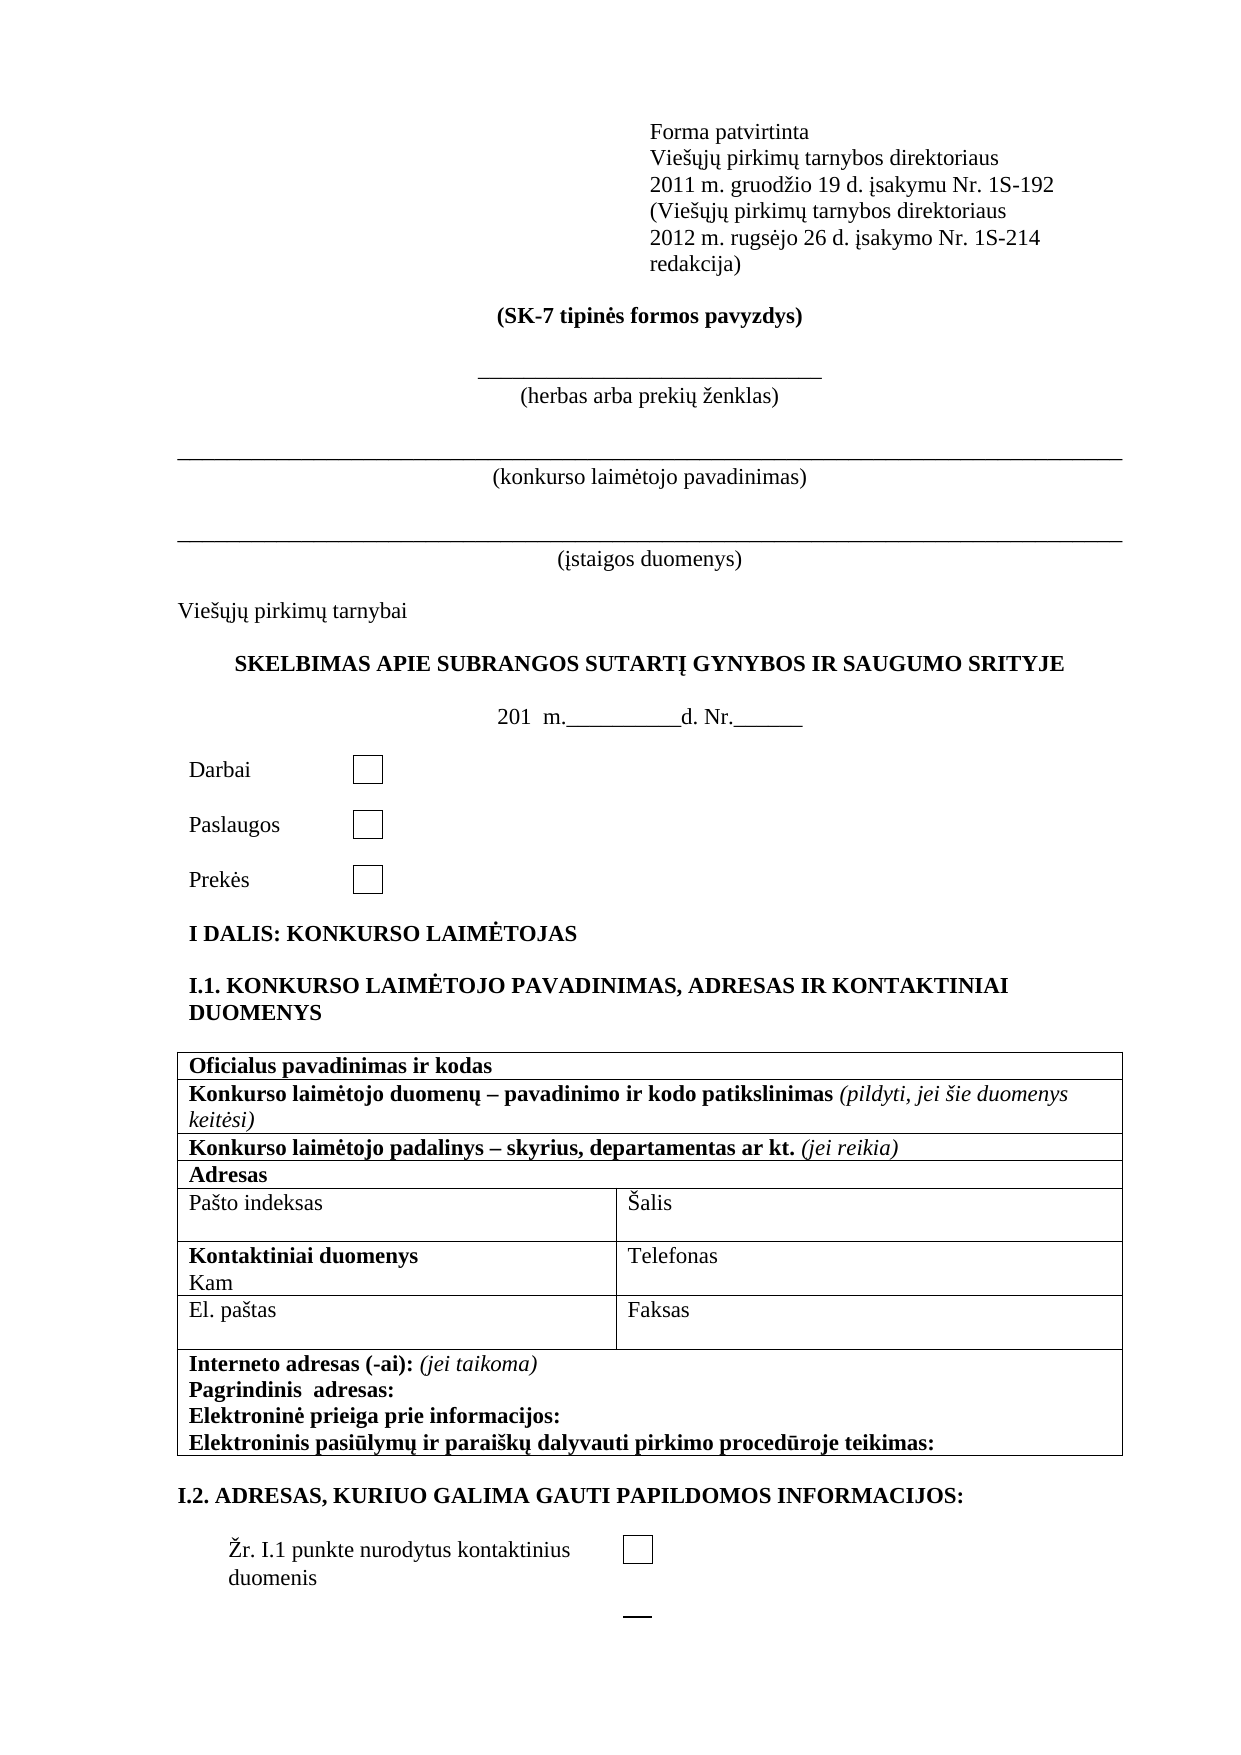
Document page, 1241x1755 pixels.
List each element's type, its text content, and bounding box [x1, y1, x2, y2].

table_cell Interneto adresas (-ai): (jei taikoma) Pagrindinis adresas: Elektroninė prieiga prie informacijos: Elektroninis pasiūlymų ir paraiškų dalyvauti pirkimo procedūroje teikimas: [178, 1350, 1122, 1455]
table_cell [217, 1590, 623, 1616]
table_cell Konkurso laimėtojo duomenų – pavadinimo ir kodo patikslinimas (pildyti, jei šie duomenys keitėsi) [178, 1080, 1122, 1133]
text 2012 m. rugsėjo 26 d. įsakymo Nr. 1S-214 redakcija) [649, 223, 1122, 276]
text (Viešųjų pirkimų tarnybos direktoriaus [649, 197, 1122, 223]
text SKELBIMAS APIE SUBRANGOS SUTARTĮ GYNYBOS IR SAUGUMO SRITYJE [177, 650, 1122, 676]
table_cell [652, 1590, 1122, 1616]
text (konkurso laimėtojo pavadinimas) [177, 463, 1122, 489]
table_cell Prekės [177, 865, 353, 892]
table_header Žr. I.1 punkte nurodytus kontaktinius [217, 1535, 623, 1563]
table_header [383, 755, 1122, 783]
table_cell Adresas [178, 1161, 1122, 1187]
table_cell Telefonas [617, 1242, 1122, 1295]
table_cell [177, 838, 353, 865]
table_cell [353, 839, 383, 865]
table_cell Faksas [617, 1296, 1122, 1349]
table_cell [177, 1590, 217, 1616]
text ______________________________ [177, 355, 1122, 382]
table_cell [623, 1564, 652, 1590]
table_cell El. paštas [178, 1296, 616, 1349]
table_cell [177, 783, 353, 810]
table_cell [383, 810, 1122, 838]
table_cell Paslaugos [177, 810, 353, 838]
text Viešųjų pirkimų tarnybos direktoriaus [649, 144, 1122, 171]
text I.2. ADRESAS, KURIUO GALIMA GAUTI PAPILDOMOS INFORMACIJOS: [177, 1483, 1122, 1509]
text 201 m.__________d. Nr.______ [177, 703, 1122, 729]
table_cell duomenis [217, 1563, 623, 1590]
table_cell [383, 783, 1122, 810]
text Viešųjų pirkimų tarnybai [177, 597, 1078, 624]
table_cell Pašto indeksas [178, 1189, 616, 1241]
table_cell Šalis [617, 1189, 1122, 1241]
text Forma patvirtinta [649, 118, 1122, 144]
table_cell [383, 865, 1122, 892]
text _ [177, 434, 1122, 459]
table_cell [652, 1563, 1122, 1590]
text (įstaigos duomenys) [177, 544, 1122, 571]
table_cell [623, 1590, 652, 1616]
text _ [177, 516, 1122, 541]
table_header Darbai [177, 755, 353, 783]
table_cell [354, 811, 382, 838]
table_cell [177, 1563, 217, 1590]
table_cell [353, 784, 383, 810]
table_header [177, 1535, 217, 1563]
text (herbas arba prekių ženklas) [177, 382, 1122, 408]
table_cell Kontaktiniai duomenys Kam [178, 1242, 616, 1295]
table_cell Oficialus pavadinimas ir kodas [178, 1053, 1122, 1079]
text 2011 m. gruodžio 19 d. įsakymu Nr. 1S-192 [649, 171, 1122, 197]
table_cell I.1. KONKURSO LAIMĖTOJO PAVADINIMAS, ADRESAS IR KONTAKTINIAI DUOMENYS [177, 973, 1122, 1052]
text (SK-7 tipinės formos pavyzdys) [177, 303, 1122, 329]
table_header [624, 1536, 652, 1563]
table_header I DALIS: KONKURSO LAIMĖTOJAS [177, 920, 1122, 972]
table_cell [354, 866, 382, 892]
table_header [653, 1535, 1122, 1563]
table_cell [383, 838, 1122, 865]
table_header [354, 756, 382, 783]
table_cell Konkurso laimėtojo padalinys – skyrius, departamentas ar kt. (jei reikia) [178, 1134, 1122, 1160]
